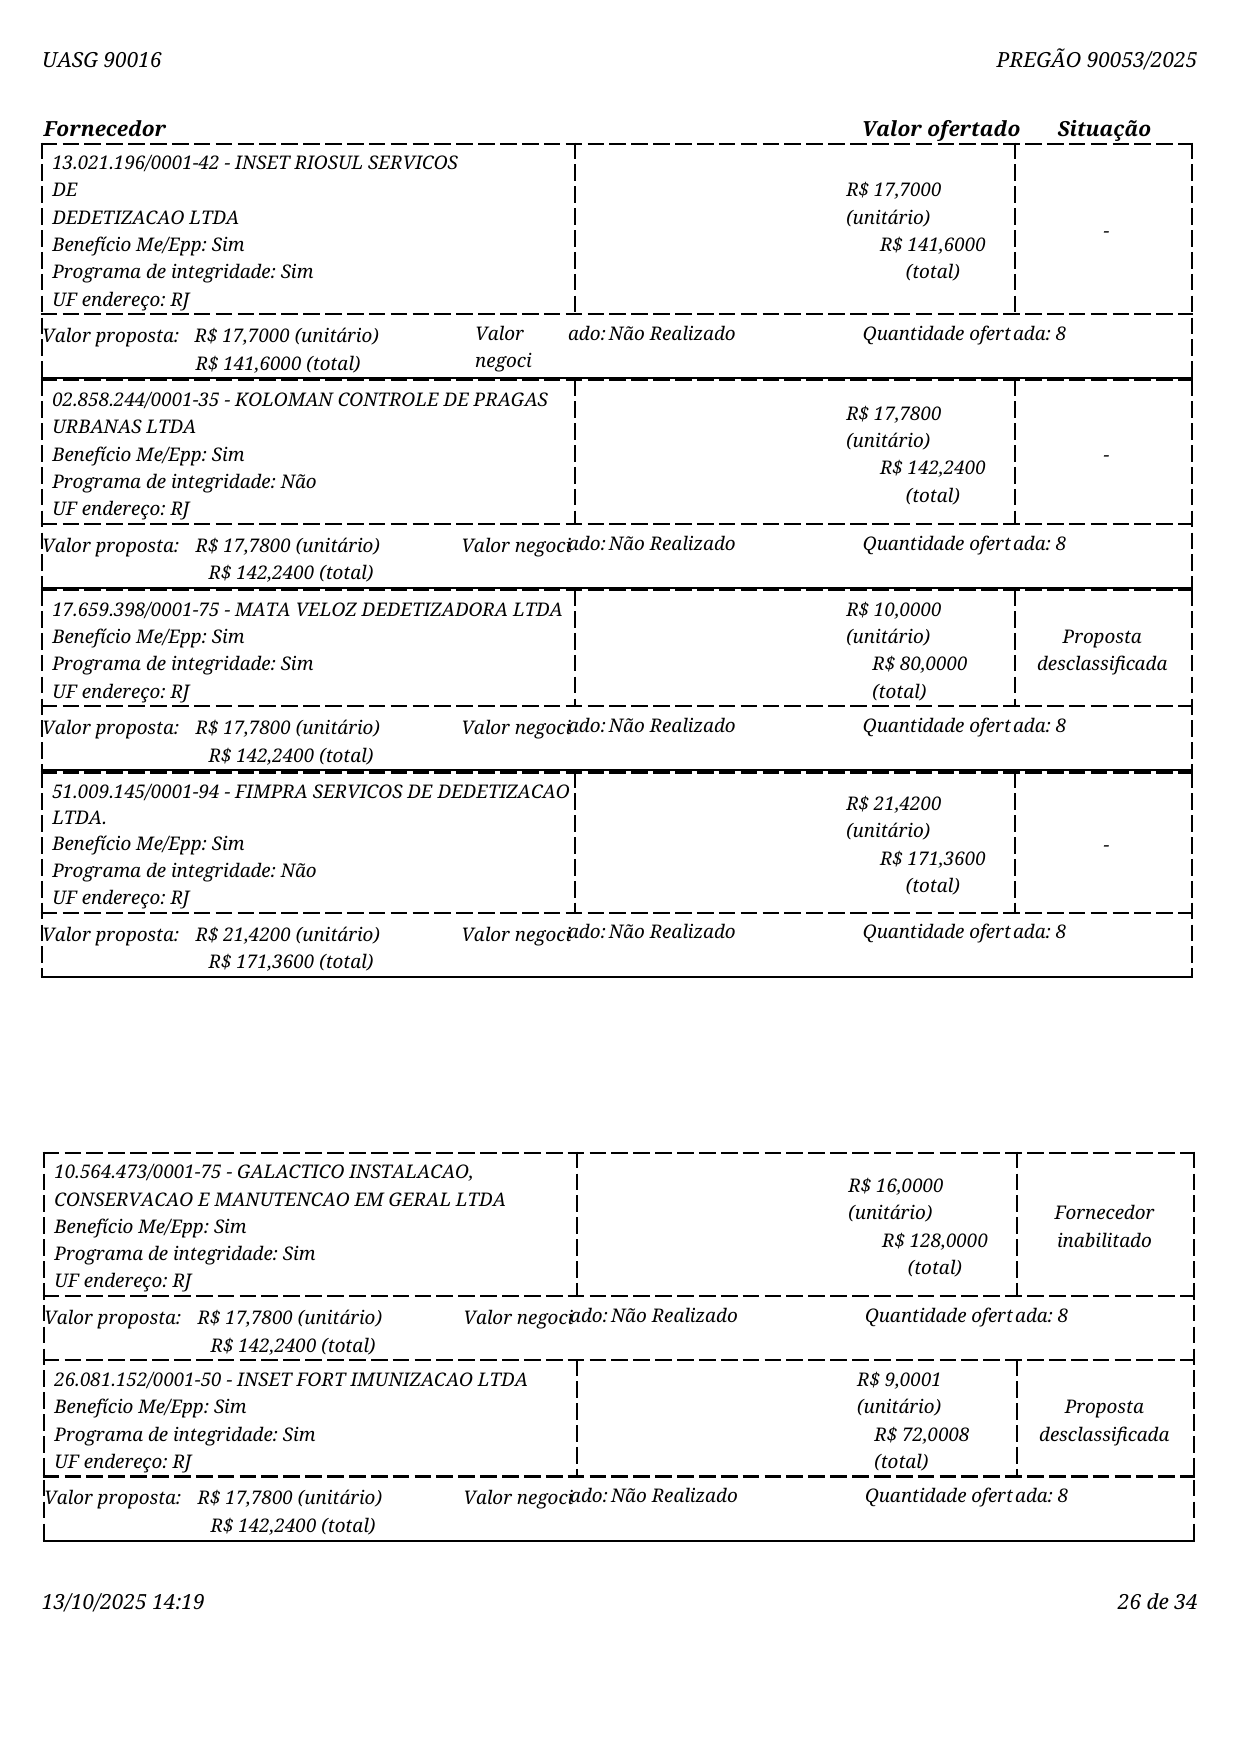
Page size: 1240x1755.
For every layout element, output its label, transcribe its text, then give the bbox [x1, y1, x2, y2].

table_header [1015, 143, 1098, 313]
table_header 10.564.473/0001-75 - GALACTICO INSTALACAO, CONSERVACAO E MANUTENCAO EM GERAL LTDA Benefício Me/Epp: Sim Programa de integridade: Sim UF endereço: RJ [44, 1152, 577, 1295]
table_cell Valor proposta: R$ 17,7000 (unitário) R$ 141,6000 (total) [42, 313, 475, 377]
table_cell ado: Não Realizado [575, 313, 846, 377]
table_cell [1099, 912, 1192, 976]
table_header R$ 10,0000 (unitário) R$ 80,0000 (total) [846, 589, 1014, 705]
table_cell Quantidade ofert [846, 705, 1014, 769]
table_cell Valor proposta: R$ 17,7800 (unitário) Valor negoci R$ 142,2400 (total) [42, 705, 575, 769]
table_cell R$ 9,0001 (unitário) R$ 72,0008 (total) [848, 1359, 1017, 1475]
table_header Proposta desclassificada [1015, 589, 1192, 705]
table_cell Quantidade ofert [846, 523, 1014, 587]
table_cell Proposta desclassificada [1017, 1359, 1194, 1475]
table_header [575, 379, 846, 523]
table_header [1015, 771, 1098, 912]
table_cell ada: 8 [1015, 705, 1192, 769]
table_cell Valor proposta: R$ 17,7800 (unitário) Valor negoci R$ 142,2400 (total) [44, 1475, 577, 1539]
table_header 17.659.398/0001-75 - MATA VELOZ DEDETIZADORA LTDA Benefício Me/Epp: Sim Programa de integridade: Sim UF endereço: RJ [42, 589, 575, 705]
table_cell Quantidade ofert [848, 1295, 1017, 1359]
table_header R$ 21,4200 (unitário) R$ 171,3600 (total) [846, 771, 1014, 912]
table_header R$ 17,7800 (unitário) R$ 142,2400 (total) [846, 379, 1014, 523]
table_header [575, 771, 846, 912]
table_cell [577, 1359, 848, 1475]
table_cell Valor proposta: R$ 21,4200 (unitário) Valor negoci R$ 171,3600 (total) [42, 912, 575, 976]
table_header 51.009.145/0001-94 - FIMPRA SERVICOS DE DEDETIZACAO LTDA. Benefício Me/Epp: Sim Programa de integridade: Não UF endereço: RJ [42, 771, 575, 912]
table_cell ada: 8 [1017, 1295, 1194, 1359]
table_cell ada: 8 [1017, 1475, 1194, 1539]
table_header 13.021.196/0001-42 - INSET RIOSUL SERVICOS DE DEDETIZACAO LTDA Benefício Me/Epp: Sim Programa de integridade: Sim UF endereço: RJ [42, 143, 475, 313]
table_header Fornecedor inabilitado [1017, 1152, 1194, 1295]
table_header 02.858.244/0001-35 - KOLOMAN CONTROLE DE PRAGAS URBANAS LTDA Benefício Me/Epp: Sim Programa de integridade: Não UF endereço: RJ [42, 379, 575, 523]
table_cell ada: 8 [1015, 313, 1098, 377]
table_header [1015, 379, 1098, 523]
table_header - [1099, 771, 1192, 912]
table_cell ado: Não Realizado [575, 912, 846, 976]
table_header [475, 143, 575, 313]
table_cell ada: 8 [1015, 523, 1098, 587]
table_cell Quantidade ofert [848, 1475, 1017, 1539]
table_cell [1099, 523, 1192, 587]
table_header - [1099, 143, 1192, 313]
table_cell ado: Não Realizado [575, 705, 846, 769]
table_cell Valor negoci [475, 313, 575, 377]
table_header [577, 1152, 848, 1295]
table_header R$ 17,7000 (unitário) R$ 141,6000 (total) [846, 143, 1014, 313]
table_cell Valor proposta: R$ 17,7800 (unitário) Valor negoci R$ 142,2400 (total) [44, 1295, 577, 1359]
table_header R$ 16,0000 (unitário) R$ 128,0000 (total) [848, 1152, 1017, 1295]
table_cell ado: Não Realizado [577, 1295, 848, 1359]
table_cell Quantidade ofert [846, 912, 1014, 976]
table_header [575, 143, 846, 313]
table_header - [1099, 379, 1192, 523]
table_cell Quantidade ofert [846, 313, 1014, 377]
table_cell [1099, 313, 1192, 377]
table_cell ado: Não Realizado [575, 523, 846, 587]
table_header [575, 589, 846, 705]
table_cell ada: 8 [1015, 912, 1098, 976]
table_cell 26.081.152/0001-50 - INSET FORT IMUNIZACAO LTDA Benefício Me/Epp: Sim Programa de integridade: Sim UF endereço: RJ [44, 1359, 577, 1475]
table_cell Valor proposta: R$ 17,7800 (unitário) Valor negoci R$ 142,2400 (total) [42, 523, 575, 587]
table_cell ado: Não Realizado [577, 1475, 848, 1539]
